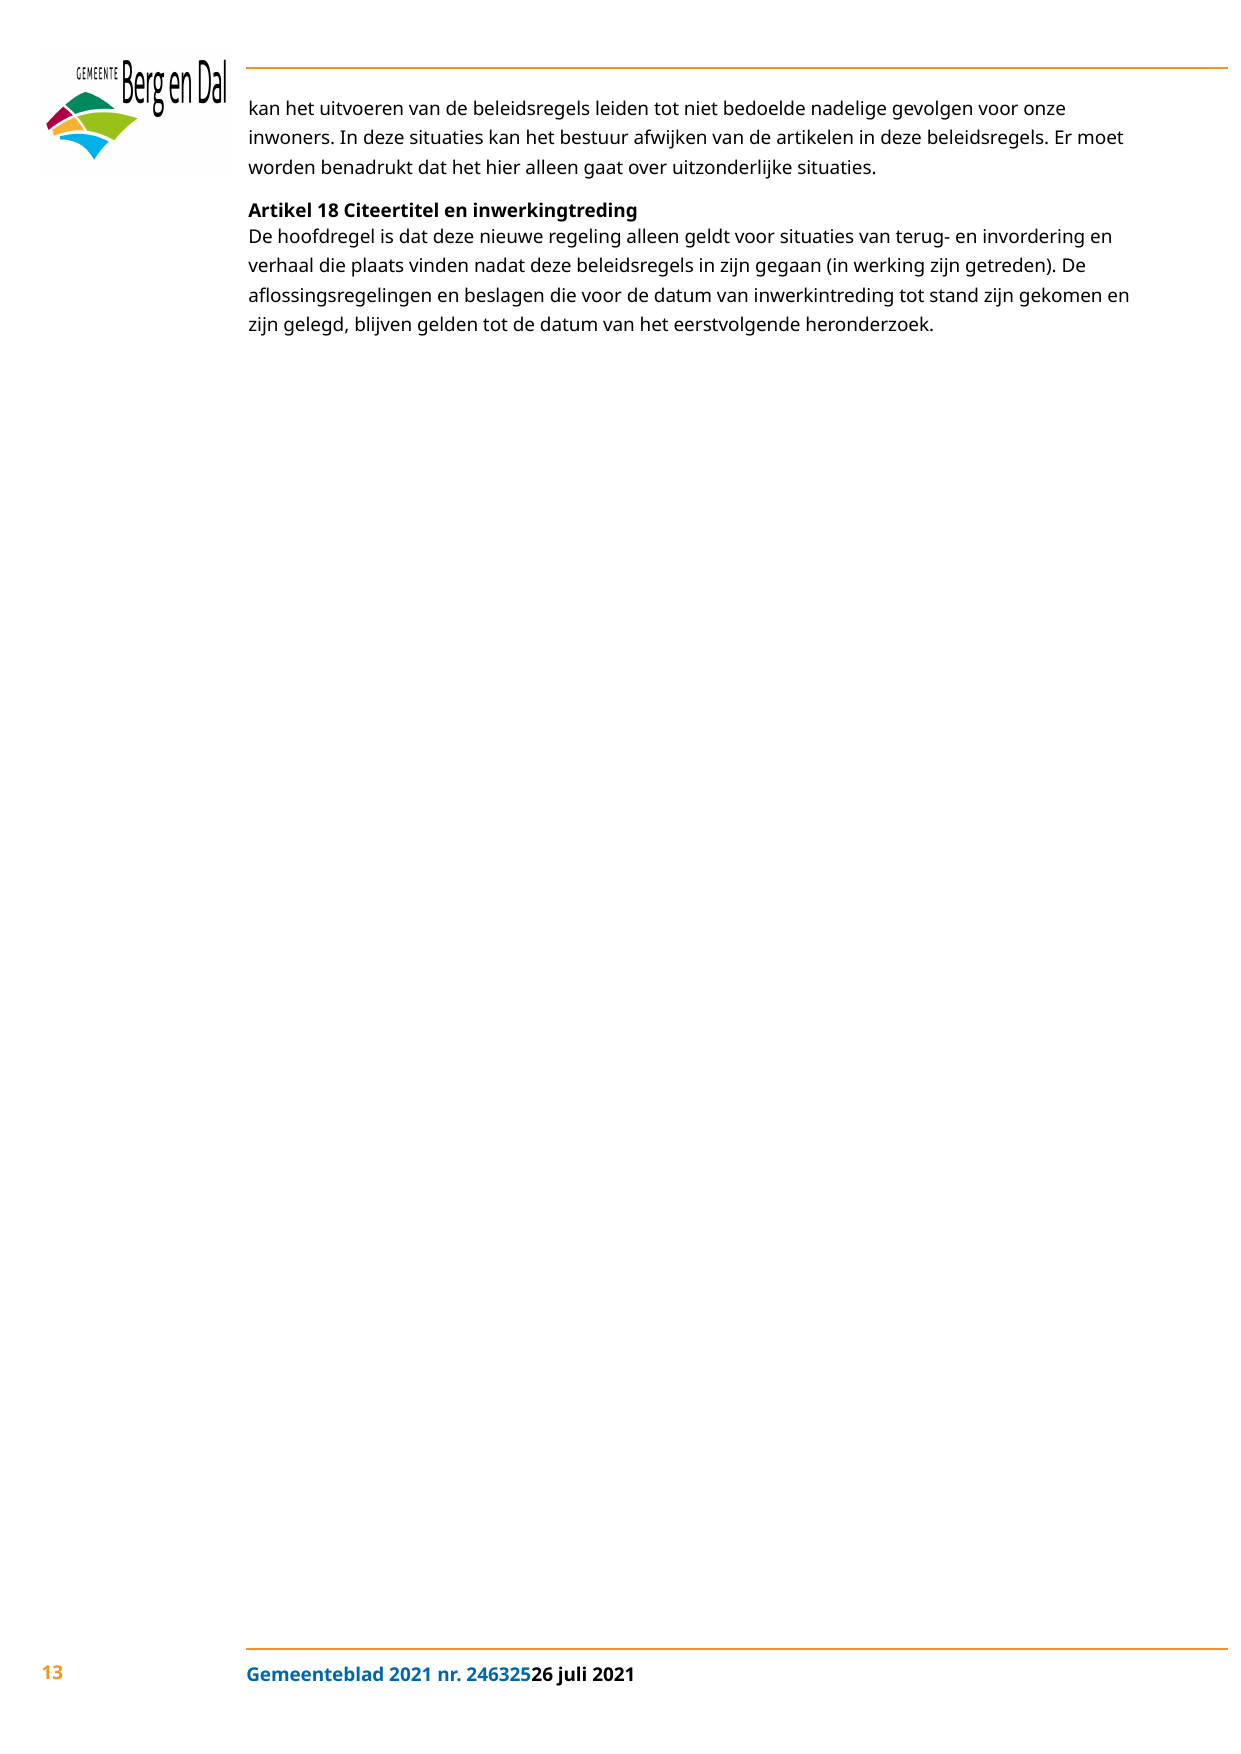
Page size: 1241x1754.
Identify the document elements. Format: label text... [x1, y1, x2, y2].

picture [41, 47, 231, 172]
text kan het uitvoeren van de beleidsregels leiden tot niet bedoelde nadelige gevolgen voor onze inwoners. In deze situaties kan het bestuur afwijken van de artikelen in deze beleidsregels. Er moet worden benadrukt dat het hier alleen gaat over uitzonderlijke situaties. [248, 95, 1152, 180]
text De hoofdregel is dat deze nieuwe regeling alleen geldt voor situaties van terug- en invordering en verhaal die plaats vinden nadat deze beleidsregels in zijn gegaan (in werking zijn getreden). De aflossingsregelingen en beslagen die voor de datum van inwerkintreding tot stand zijn gekomen en zijn gelegd, blijven gelden tot de datum van het eerstvolgende heronderzoek. [248, 223, 1152, 337]
text Artikel 18 Citeertitel en inwerkingtreding [248, 197, 1152, 223]
